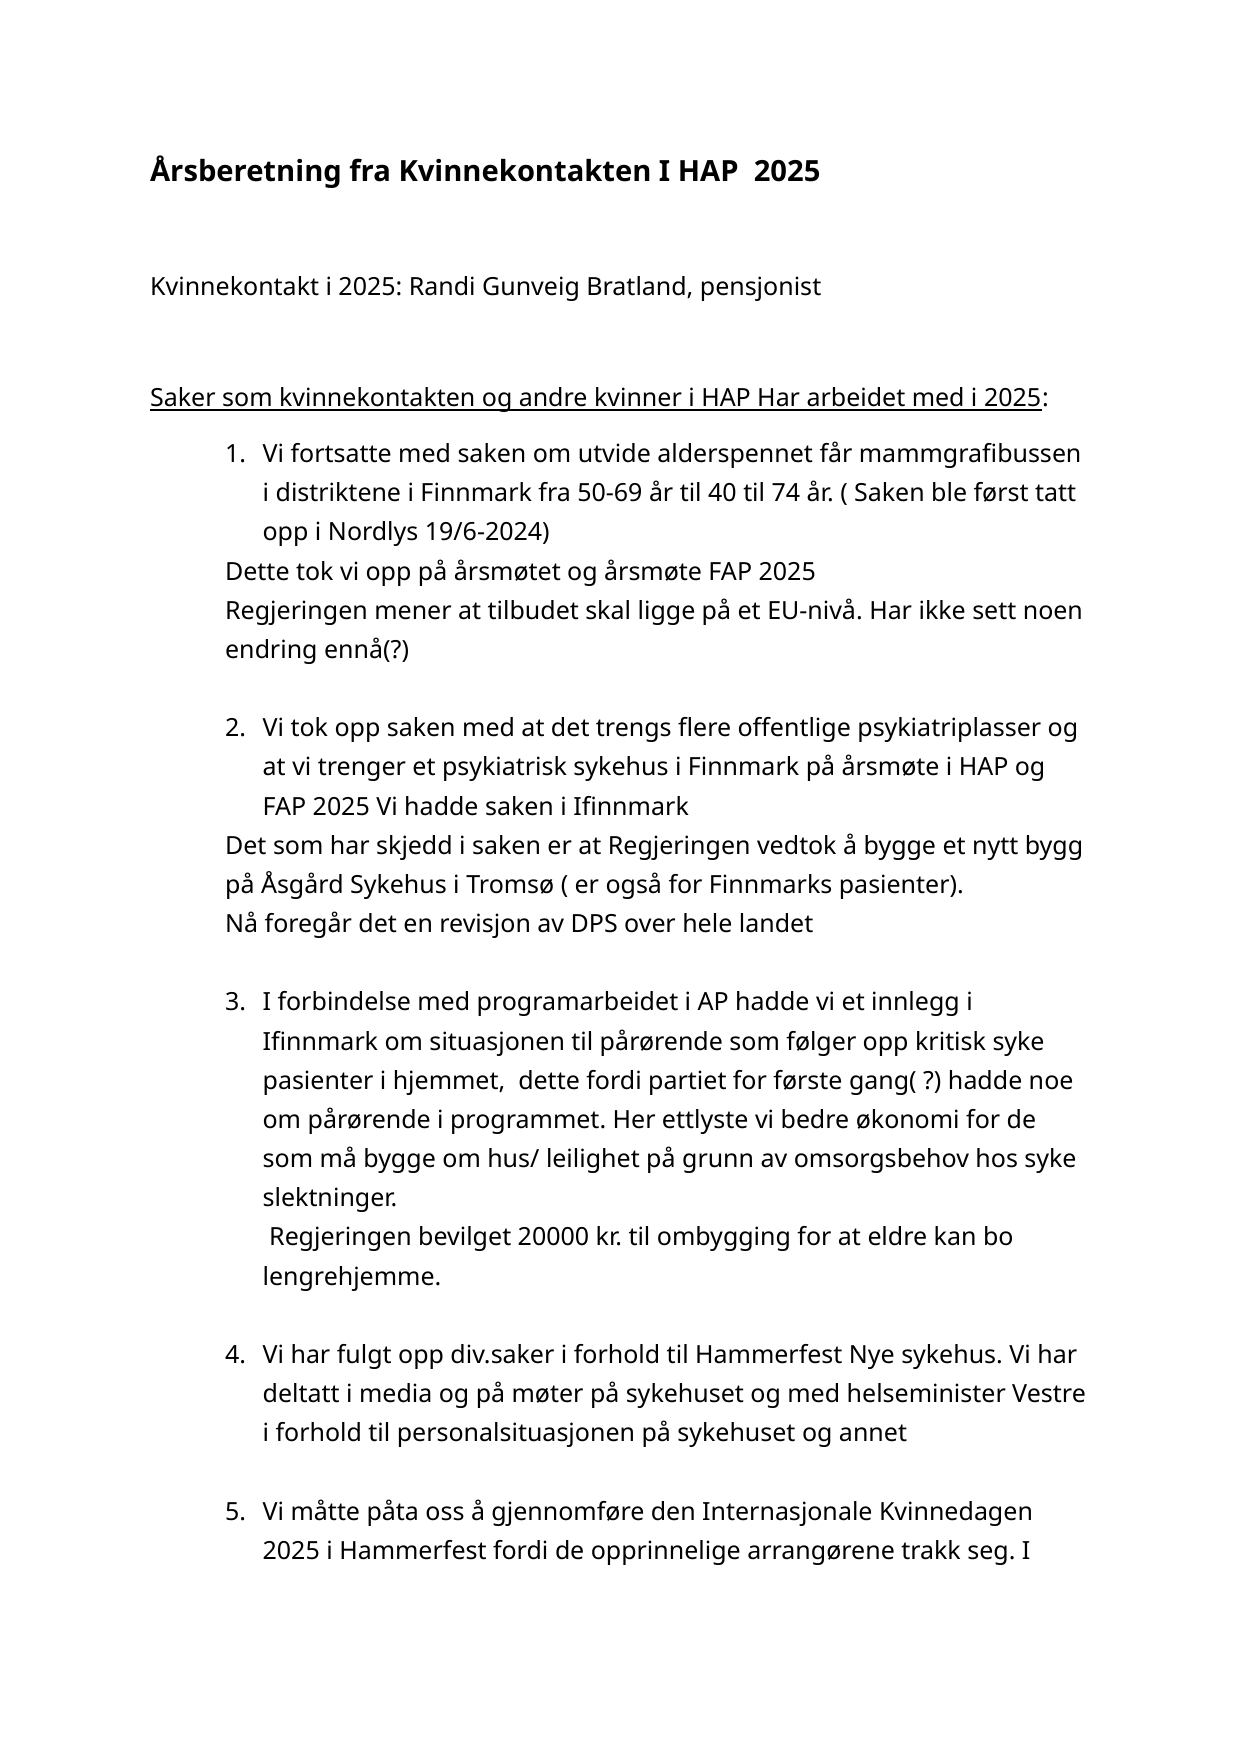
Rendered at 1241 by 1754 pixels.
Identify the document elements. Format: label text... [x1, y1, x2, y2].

list Nå foregår det en revisjon av DPS over hele landet [225, 906, 1090, 940]
list Vi måtte påta oss å gjennomføre den Internasjonale Kvinnedagen 2025 i Hammerfest fordi de opprinnelige arrangørene trakk seg. I [225, 1493, 1090, 1566]
text Årsberetning fra Kvinnekontakten I HAP 2025 [150, 150, 1090, 190]
list Regjeringen mener at tilbudet skal ligge på et EU-nivå. Har ikke sett noen endring ennå(?) [225, 592, 1090, 666]
list Det som har skjedd i saken er at Regjeringen vedtok å bygge et nytt bygg på Åsgård Sykehus i Tromsø ( er også for Finnmarks pasienter). [225, 827, 1090, 901]
list I forbindelse med programarbeidet i AP hadde vi et innlegg i Ifinnmark om situasjonen til pårørende som følger opp kritisk syke pasienter i hjemmet, dette fordi partiet for første gang( ?) hadde noe om pårørende i programmet. Her ettlyste vi bedre økonomi for de som må bygge om hus/ leilighet på grunn av omsorgsbehov hos syke slektninger. [225, 984, 1090, 1214]
text Saker som kvinnekontakten og andre kvinner i HAP Har arbeidet med i 2025: [150, 380, 1090, 414]
list Vi har fulgt opp div.saker i forhold til Hammerfest Nye sykehus. Vi har deltatt i media og på møter på sykehuset og med helseminister Vestre i forhold til personalsituasjonen på sykehuset og annet [225, 1336, 1090, 1449]
list Regjeringen bevilget 20000 kr. til ombygging for at eldre kan bo lengrehjemme. [262, 1219, 1090, 1292]
text Kvinnekontakt i 2025: Randi Gunveig Bratland, pensjonist [150, 268, 1090, 302]
list Vi tok opp saken med at det trengs flere offentlige psykiatriplasser og at vi trenger et psykiatrisk sykehus i Finnmark på årsmøte i HAP og FAP 2025 Vi hadde saken i Ifinnmark [225, 710, 1090, 822]
list Vi fortsatte med saken om utvide alderspennet får mammgrafibussen i distriktene i Finnmark fra 50-69 år til 40 til 74 år. ( Saken ble først tatt opp i Nordlys 19/6-2024) [225, 436, 1090, 548]
list Dette tok vi opp på årsmøtet og årsmøte FAP 2025 [225, 553, 1090, 587]
